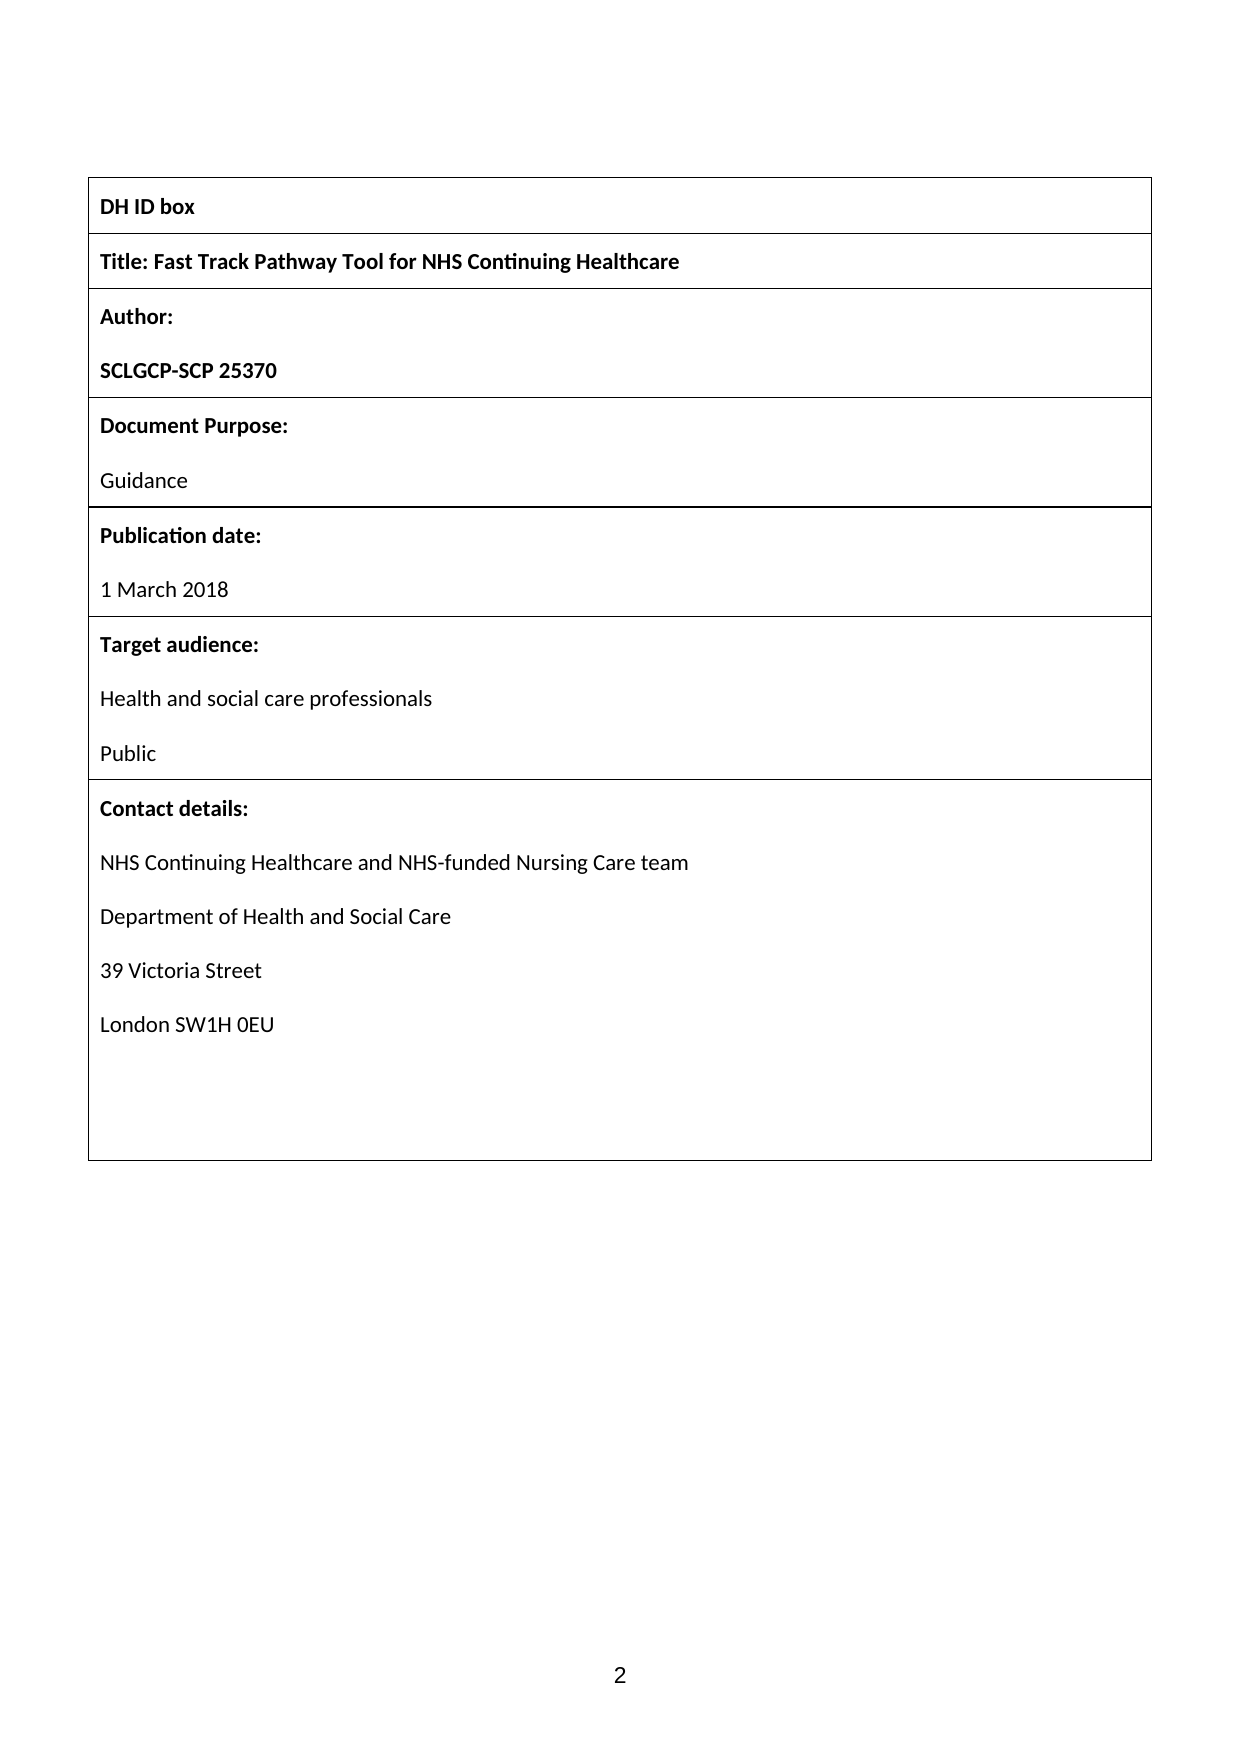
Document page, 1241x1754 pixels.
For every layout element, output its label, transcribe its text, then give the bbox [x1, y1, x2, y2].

table_cell Author: SCLGCP-SCP 25370 [89, 289, 1151, 397]
table_header DH ID box [89, 178, 1151, 232]
table_cell Document Purpose: Guidance [89, 398, 1151, 506]
table_cell Publication date: 1 March 2018 [89, 508, 1151, 616]
table_cell Title: Fast Track Pathway Tool for NHS Continuing Healthcare [89, 234, 1151, 288]
table_cell Target audience: Health and social care professionals Public [89, 617, 1151, 779]
table_cell Contact details: NHS Continuing Healthcare and NHS-funded Nursing Care team Department of Health and Social Care 39 Victoria Street London SW1H 0EU [89, 780, 1151, 1159]
